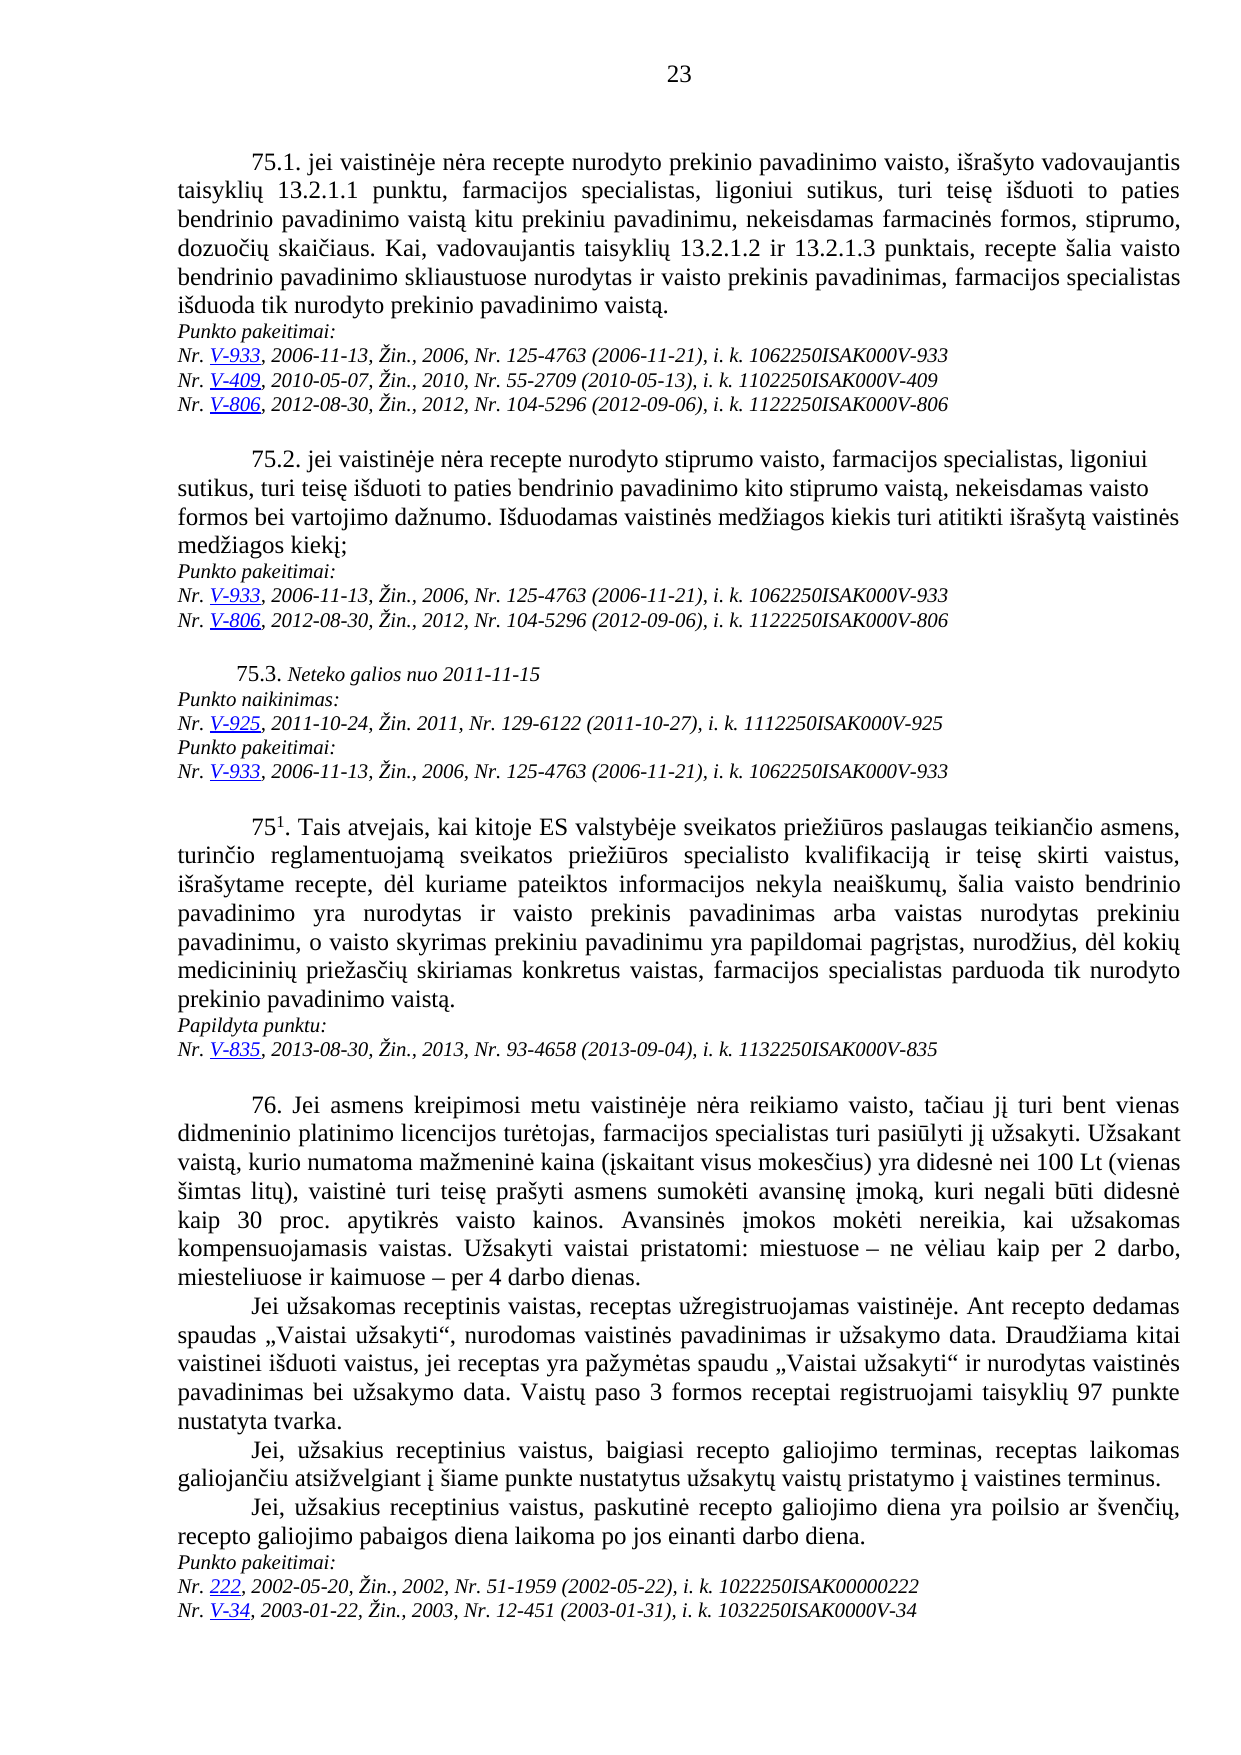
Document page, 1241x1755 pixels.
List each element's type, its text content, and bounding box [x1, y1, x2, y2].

text Jei, užsakius receptinius vaistus, baigiasi recepto galiojimo terminas, receptas laikomas galiojančiu atsižvelgiant į šiame punkte nustatytus užsakytų vaistų pristatymo į vaistines terminus. [177, 1435, 1181, 1492]
text 75.1. jei vaistinėje nėra recepte nurodyto prekinio pavadinimo vaisto, išrašyto vadovaujantis taisyklių 13.2.1.1 punktu, farmacijos specialistas, ligoniui sutikus, turi teisę išduoti to paties bendrinio pavadinimo vaistą kitu prekiniu pavadinimu, nekeisdamas farmacinės formos, stiprumo, dozuočių skaičiaus. Kai, vadovaujantis taisyklių 13.2.1.2 ir 13.2.1.3 punktais, recepte šalia vaisto bendrinio pavadinimo skliaustuose nurodytas ir vaisto prekinis pavadinimas, farmacijos specialistas išduoda tik nurodyto prekinio pavadinimo vaistą. [177, 147, 1181, 319]
text Punkto pakeitimai: [177, 319, 1181, 343]
text Nr. V-933, 2006-11-13, Žin., 2006, Nr. 125-4763 (2006-11-21), i. k. 1062250ISAK000V-933 [177, 343, 1181, 367]
text Nr. V-806, 2012-08-30, Žin., 2012, Nr. 104-5296 (2012-09-06), i. k. 1122250ISAK000V-806 [177, 392, 1181, 416]
text 76. Jei asmens kreipimosi metu vaistinėje nėra reikiamo vaisto, tačiau jį turi bent vienas didmeninio platinimo licencijos turėtojas, farmacijos specialistas turi pasiūlyti jį užsakyti. Užsakant vaistą, kurio numatoma mažmeninė kaina (įskaitant visus mokesčius) yra didesnė nei 100 Lt (vienas šimtas litų), vaistinė turi teisę prašyti asmens sumokėti avansinę įmoką, kuri negali būti didesnė kaip 30 proc. apytikrės vaisto kainos. Avansinės įmokos mokėti nereikia, kai užsakomas kompensuojamasis vaistas. Užsakyti vaistai pristatomi: miestuose – ne vėliau kaip per 2 darbo, miesteliuose ir kaimuose – per 4 darbo dienas. [177, 1090, 1181, 1291]
text Papildyta punktu: [177, 1013, 1181, 1037]
text Nr. V-925, 2011-10-24, Žin. 2011, Nr. 129-6122 (2011-10-27), i. k. 1112250ISAK000V-925 [177, 711, 1181, 735]
text Nr. V-933, 2006-11-13, Žin., 2006, Nr. 125-4763 (2006-11-21), i. k. 1062250ISAK000V-933 [177, 759, 1181, 783]
text Jei užsakomas receptinis vaistas, receptas užregistruojamas vaistinėje. Ant recepto dedamas spaudas „Vaistai užsakyti“, nurodomas vaistinės pavadinimas ir užsakymo data. Draudžiama kitai vaistinei išduoti vaistus, jei receptas yra pažymėtas spaudu „Vaistai užsakyti“ ir nurodytas vaistinės pavadinimas bei užsakymo data. Vaistų paso 3 formos receptai registruojami taisyklių 97 punkte nustatyta tvarka. [177, 1291, 1181, 1435]
text Jei, užsakius receptinius vaistus, paskutinė recepto galiojimo diena yra poilsio ar švenčių, recepto galiojimo pabaigos diena laikoma po jos einanti darbo diena. [177, 1492, 1181, 1550]
text 75.3. Neteko galios nuo 2011-11-15 [177, 660, 1181, 687]
text Nr. V-835, 2013-08-30, Žin., 2013, Nr. 93-4658 (2013-09-04), i. k. 1132250ISAK000V-835 [177, 1037, 1181, 1061]
text Nr. V-933, 2006-11-13, Žin., 2006, Nr. 125-4763 (2006-11-21), i. k. 1062250ISAK000V-933 [177, 583, 1181, 607]
text Punkto pakeitimai: [177, 1550, 1181, 1574]
text Nr. V-34, 2003-01-22, Žin., 2003, Nr. 12-451 (2003-01-31), i. k. 1032250ISAK0000V-34 [177, 1598, 1181, 1622]
text 75.2. jei vaistinėje nėra recepte nurodyto stiprumo vaisto, farmacijos specialistas, ligoniui sutikus, turi teisę išduoti to paties bendrinio pavadinimo kito stiprumo vaistą, nekeisdamas vaisto formos bei vartojimo dažnumo. Išduodamas vaistinės medžiagos kiekis turi atitikti išrašytą vaistinės medžiagos kiekį; [177, 444, 1181, 559]
text Nr. V-806, 2012-08-30, Žin., 2012, Nr. 104-5296 (2012-09-06), i. k. 1122250ISAK000V-806 [177, 607, 1181, 632]
text Punkto pakeitimai: [177, 735, 1181, 759]
text Nr. 222, 2002-05-20, Žin., 2002, Nr. 51-1959 (2002-05-22), i. k. 1022250ISAK00000222 [177, 1574, 1181, 1598]
text 751. Tais atvejais, kai kitoje ES valstybėje sveikatos priežiūros paslaugas teikiančio asmens, turinčio reglamentuojamą sveikatos priežiūros specialisto kvalifikaciją ir teisę skirti vaistus, išrašytame recepte, dėl kuriame pateiktos informacijos nekyla neaiškumų, šalia vaisto bendrinio pavadinimo yra nurodytas ir vaisto prekinis pavadinimas arba vaistas nurodytas prekiniu pavadinimu, o vaisto skyrimas prekiniu pavadinimu yra papildomai pagrįstas, nurodžius, dėl kokių medicininių priežasčių skiriamas konkretus vaistas, farmacijos specialistas parduoda tik nurodyto prekinio pavadinimo vaistą. [177, 812, 1181, 1013]
text Punkto naikinimas: [177, 687, 1181, 711]
text Nr. V-409, 2010-05-07, Žin., 2010, Nr. 55-2709 (2010-05-13), i. k. 1102250ISAK000V-409 [177, 367, 1181, 392]
text Punkto pakeitimai: [177, 559, 1181, 583]
